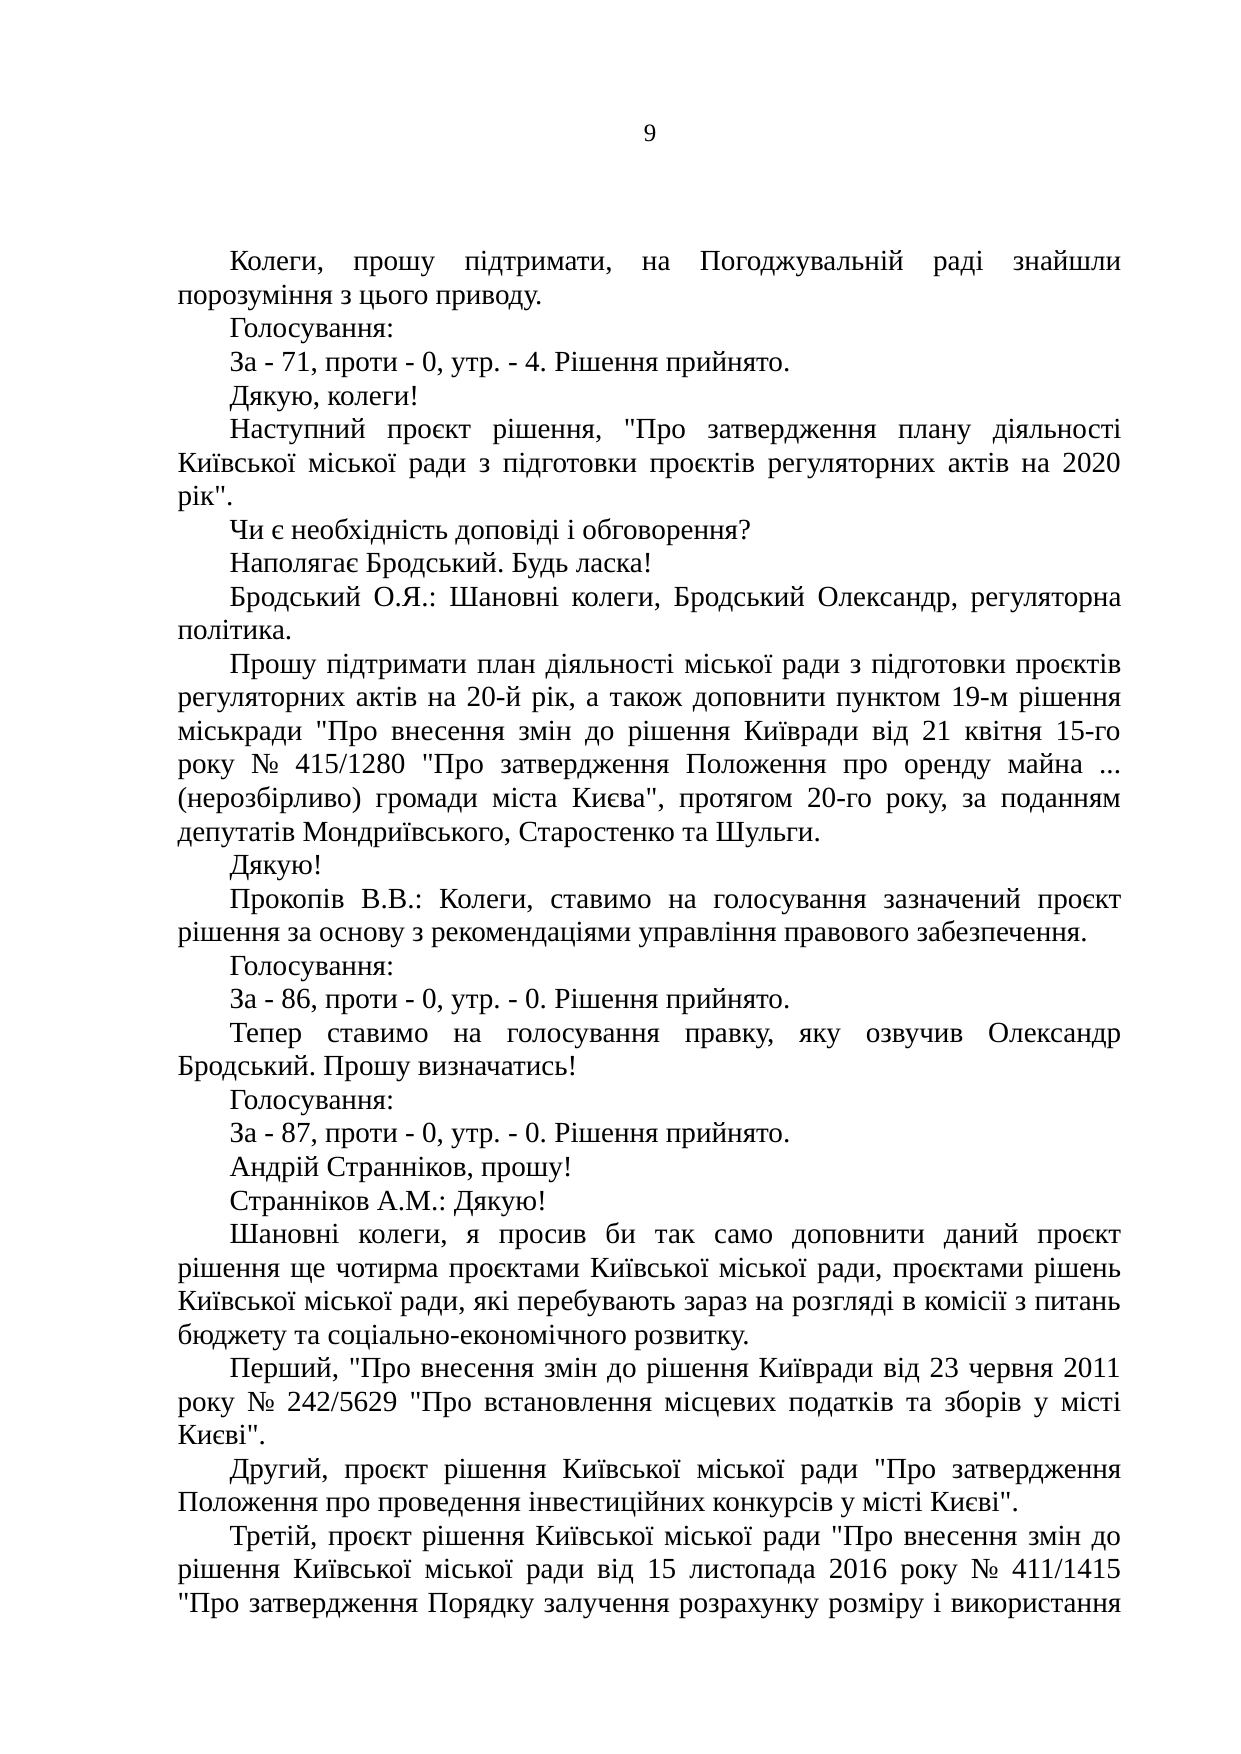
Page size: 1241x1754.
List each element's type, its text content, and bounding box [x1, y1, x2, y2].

text Наполягає Бродський. Будь ласка! [177, 545, 1122, 579]
text Дякую, колеги! [177, 378, 1122, 411]
text Тепер ставимо на голосування правку, яку озвучив Олександр Бродський. Прошу визначатись! [177, 1015, 1122, 1082]
text Колеги, прошу підтримати, на Погоджувальній раді знайшли порозуміння з цього приводу. [177, 243, 1122, 311]
text Наступний проєкт рішення, "Про затвердження плану діяльності Київської міської ради з підготовки проєктів регуляторних актів на 2020 рік". [177, 411, 1122, 512]
text Андрій Странніков, прошу! [177, 1149, 1122, 1183]
text Третій, проєкт рішення Київської міської ради "Про внесення змін до рішення Київської міської ради від 15 листопада 2016 року № 411/1415 "Про затвердження Порядку залучення розрахунку розміру і використання [177, 1518, 1122, 1619]
text Другий, проєкт рішення Київської міської ради "Про затвердження Положення про проведення інвестиційних конкурсів у місті Києві". [177, 1451, 1122, 1518]
text Дякую! [177, 847, 1122, 881]
text Бродський О.Я.: Шановні колеги, Бродський Олександр, регуляторна політика. [177, 579, 1122, 646]
text За - 71, проти - 0, утр. - 4. Рішення прийнято. [177, 344, 1122, 378]
text За - 87, проти - 0, утр. - 0. Рішення прийнято. [177, 1116, 1122, 1149]
text Голосування: [177, 1082, 1122, 1116]
text Шановні колеги, я просив би так само доповнити даний проєкт рішення ще чотирма проєктами Київської міської ради, проєктами рішень Київської міської ради, які перебувають зараз на розгляді в комісії з питань бюджету та соціально-економічного розвитку. [177, 1216, 1122, 1350]
text Прошу підтримати план діяльності міської ради з підготовки проєктів регуляторних актів на 20-й рік, а також доповнити пунктом 19-м рішення міськради "Про внесення змін до рішення Київради від 21 квітня 15-го року № 415/1280 "Про затвердження Положення про оренду майна ...(нерозбірливо) громади міста Києва", протягом 20-го року, за поданням депутатів Мондриївського, Старостенко та Шульги. [177, 646, 1122, 847]
text Прокопів В.В.: Колеги, ставимо на голосування зазначений проєкт рішення за основу з рекомендаціями управління правового забезпечення. [177, 881, 1122, 948]
text За - 86, проти - 0, утр. - 0. Рішення прийнято. [177, 981, 1122, 1015]
text Странніков А.М.: Дякую! [177, 1183, 1122, 1216]
text Перший, "Про внесення змін до рішення Київради від 23 червня 2011 року № 242/5629 "Про встановлення місцевих податків та зборів у місті Києві". [177, 1350, 1122, 1451]
text Голосування: [177, 311, 1122, 344]
text Голосування: [177, 948, 1122, 981]
text Чи є необхідність доповіді і обговорення? [177, 512, 1122, 545]
